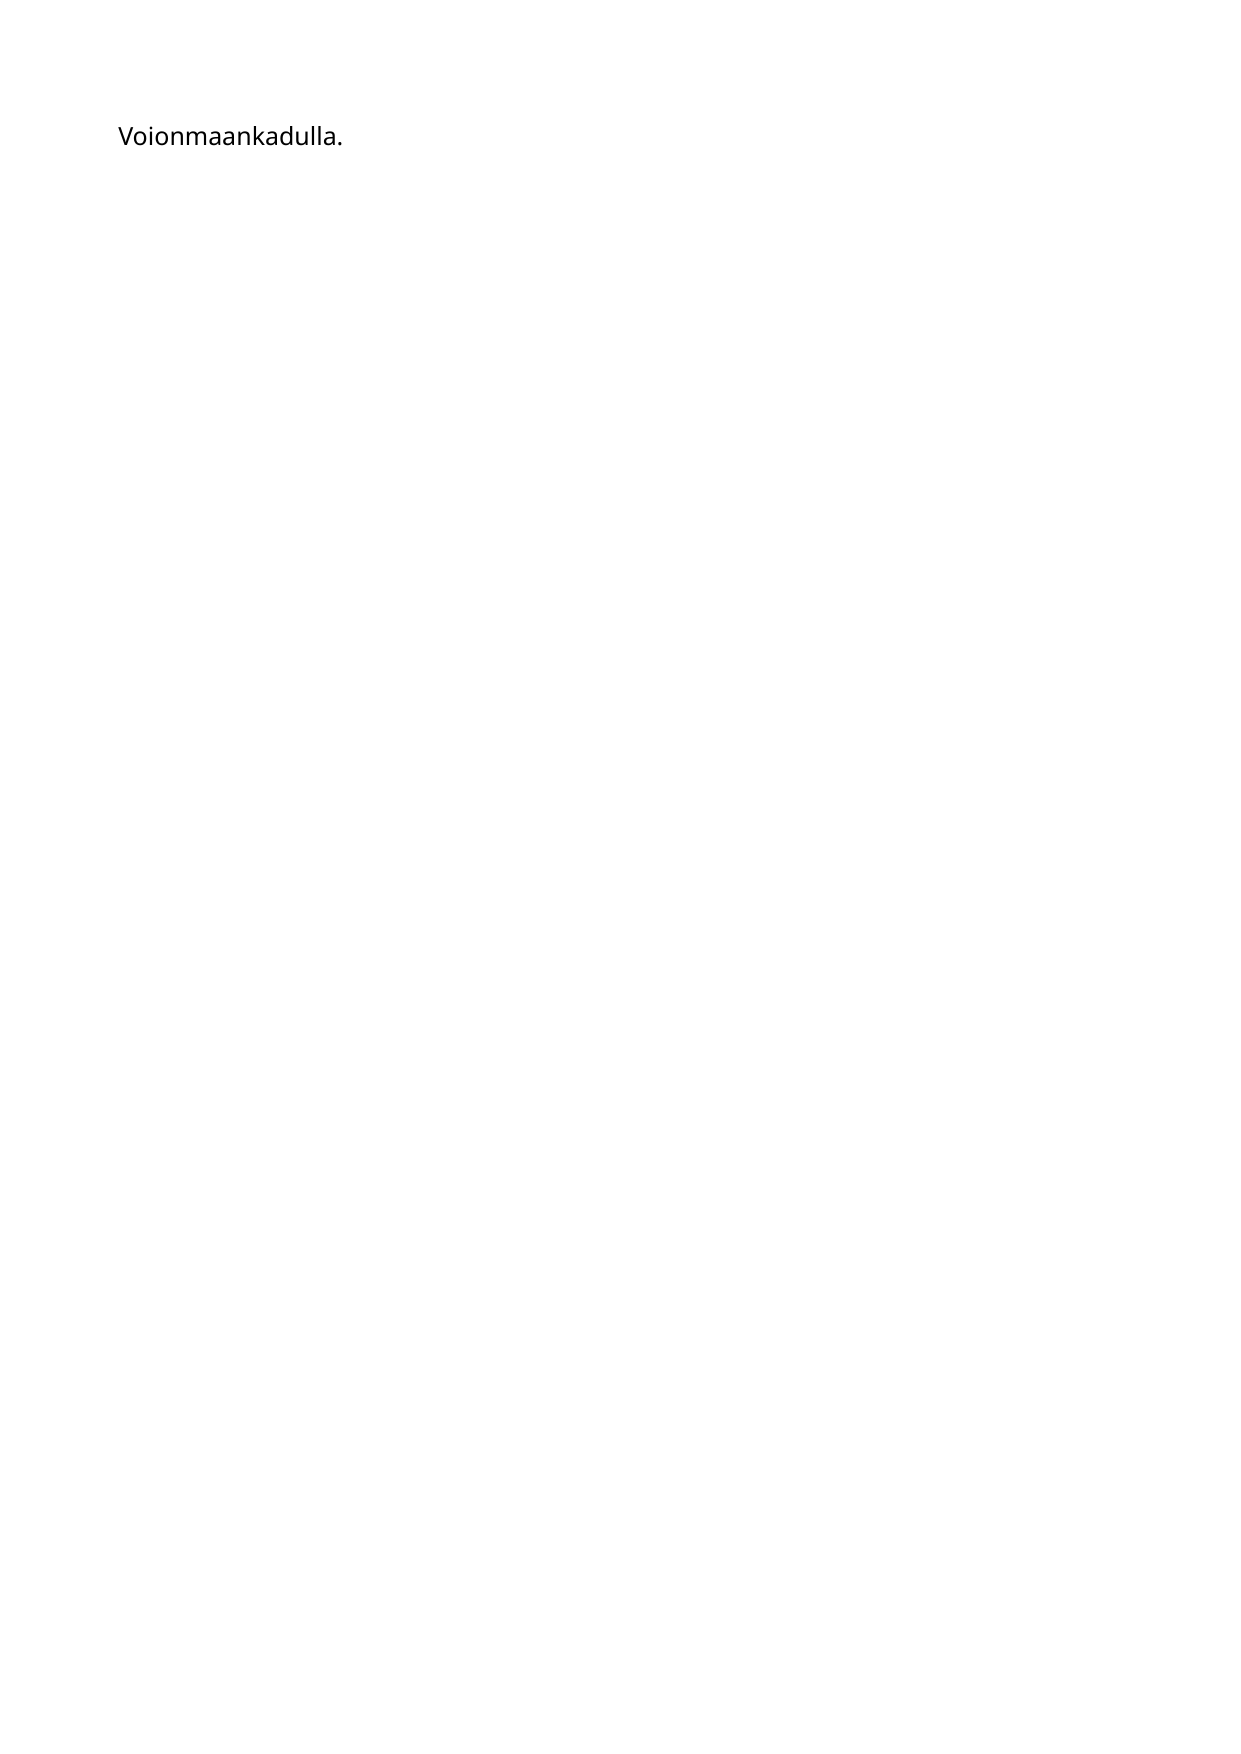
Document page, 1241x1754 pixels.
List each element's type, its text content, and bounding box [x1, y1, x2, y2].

text Voionmaankadulla. [118, 118, 1122, 152]
